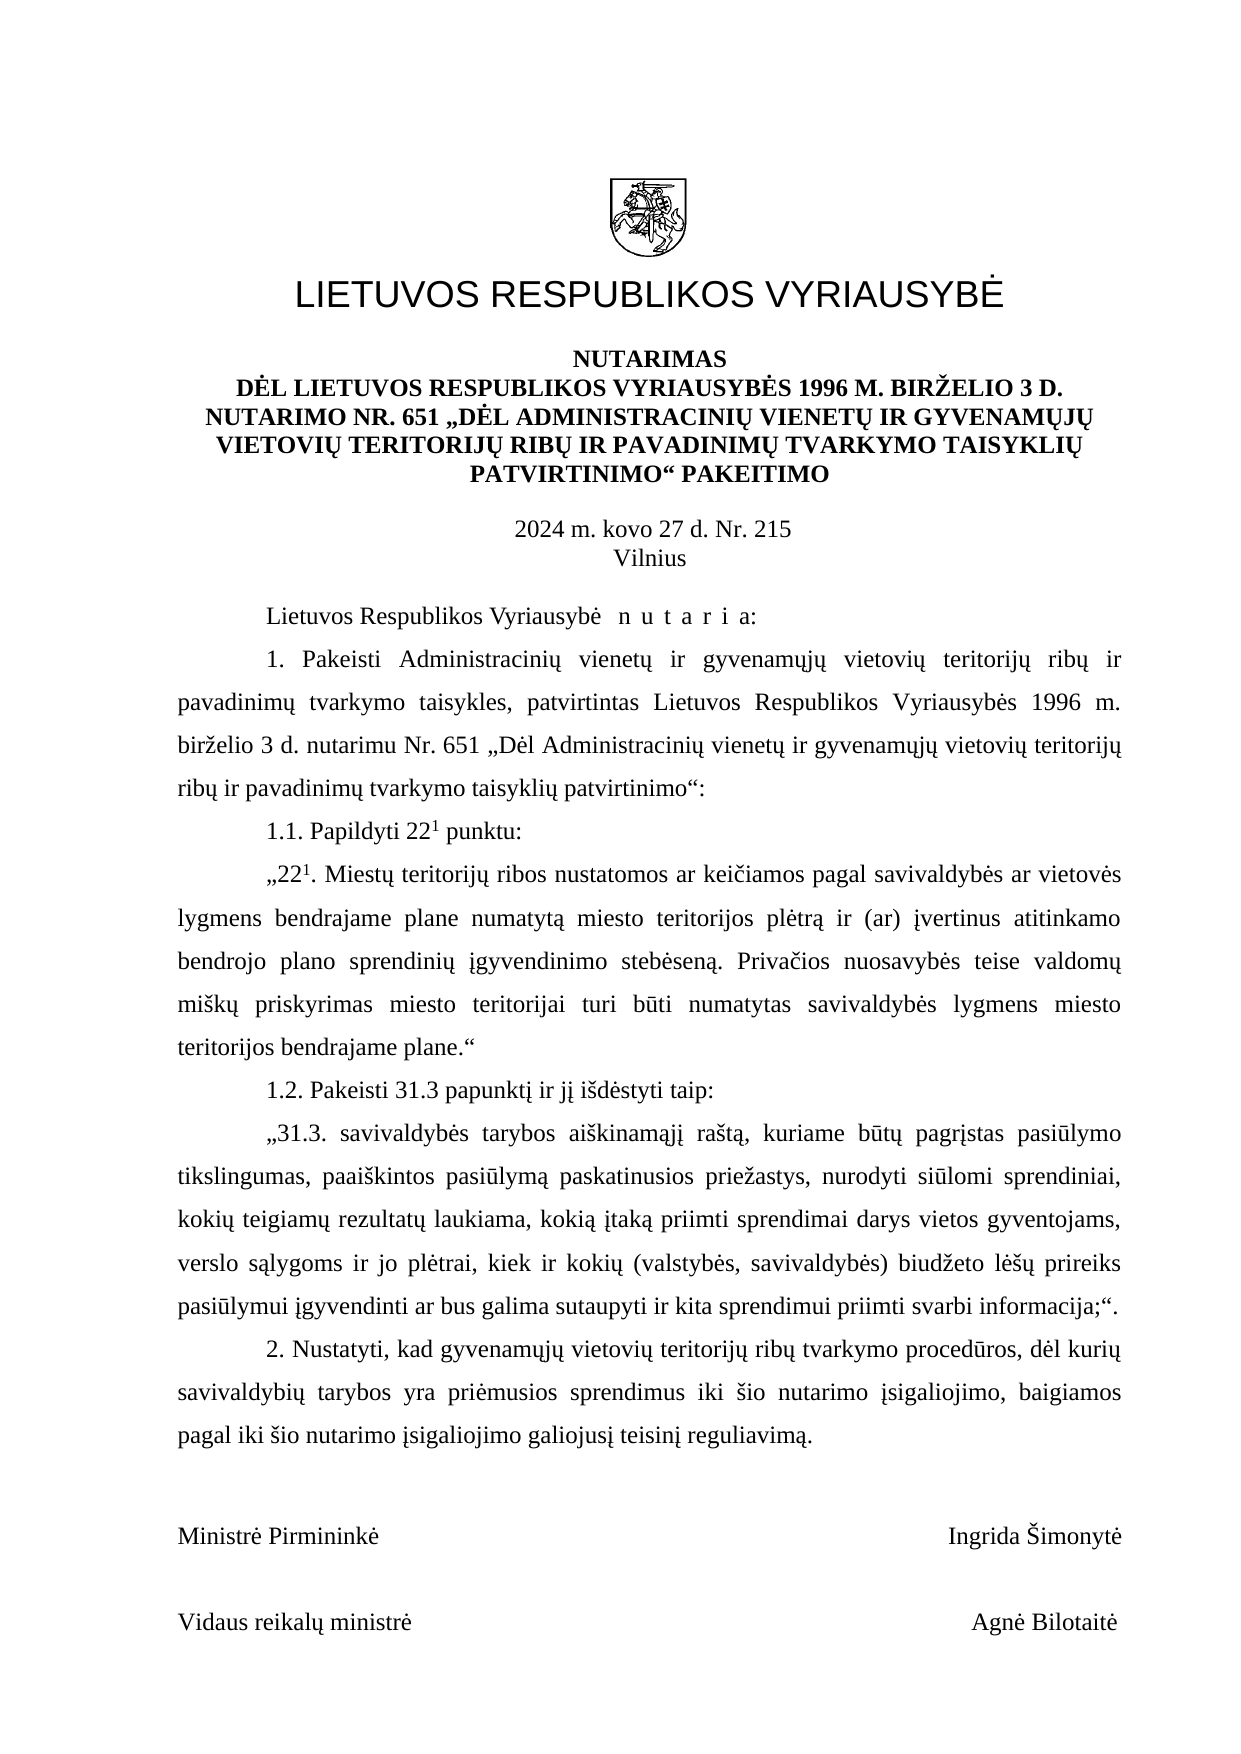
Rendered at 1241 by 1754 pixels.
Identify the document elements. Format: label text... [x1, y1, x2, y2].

text 1.1. Papildyti 221 punktu: [177, 816, 1122, 845]
text Lietuvos Respublikos Vyriausybė [177, 272, 1122, 316]
text 2. Nustatyti, kad gyvenamųjų vietovių teritorijų ribų tvarkymo procedūros, dėl kurių savivaldybių tarybos yra priėmusios sprendimus iki šio nutarimo įsigaliojimo, baigiamos pagal iki šio nutarimo įsigaliojimo galiojusį teisinį reguliavimą. [177, 1334, 1122, 1449]
text Vilnius [177, 543, 1122, 572]
text nutarimas [177, 344, 1122, 373]
text „221. Miestų teritorijų ribos nustatomos ar keičiamos pagal savivaldybės ar vietovės lygmens bendrajame plane numatytą miesto teritorijos plėtrą ir (ar) įvertinus atitinkamo bendrojo plano sprendinių įgyvendinimo stebėseną. Privačios nuosavybės teise valdomų miškų priskyrimas miesto teritorijai turi būti numatytas savivaldybės lygmens miesto teritorijos bendrajame plane.“ [177, 859, 1122, 1061]
text 1.2. Pakeisti 31.3 papunktį ir jį išdėstyti taip: [177, 1075, 1122, 1104]
text Ministrė Pirmininkė Ingrida Šimonytė [177, 1521, 1122, 1549]
text 1. Pakeisti Administracinių vienetų ir gyvenamųjų vietovių teritorijų ribų ir pavadinimų tvarkymo taisykles, patvirtintas Lietuvos Respublikos Vyriausybės 1996 m. birželio 3 d. nutarimu Nr. 651 „Dėl Administracinių vienetų ir gyvenamųjų vietovių teritorijų ribų ir pavadinimų tvarkymo taisyklių patvirtinimo“: [177, 644, 1122, 802]
text Lietuvos Respublikos Vyriausybė nutaria: [177, 601, 1122, 629]
text „31.3. savivaldybės tarybos aiškinamąjį raštą, kuriame būtų pagrįstas pasiūlymo tikslingumas, paaiškintos pasiūlymą paskatinusios priežastys, nurodyti siūlomi sprendiniai, kokių teigiamų rezultatų laukiama, kokią įtaką priimti sprendimai darys vietos gyventojams, verslo sąlygoms ir jo plėtrai, kiek ir kokių (valstybės, savivaldybės) biudžeto lėšų prireiks pasiūlymui įgyvendinti ar bus galima sutaupyti ir kita sprendimui priimti svarbi informacija;“. [177, 1118, 1122, 1319]
text DĖL LIETUVOS RESPUBLIKOS VYRIAUSYBĖS 1996 M. BIRŽELIO 3 D. NUTARIMO NR. 651 „DĖL ADMINISTRACINIŲ VIENETŲ IR GYVENAMŲJŲ VIETOVIŲ TERITORIJŲ RIBŲ IR PAVADINIMŲ TVARKYMO TAISYKLIŲ PATVIRTINIMO“ PAKEITIMO [177, 373, 1122, 488]
text Vidaus reikalų ministrė Agnė Bilotaitė [177, 1607, 1122, 1636]
text 2024 m. kovo 27 d. Nr. 215 [177, 514, 1122, 543]
